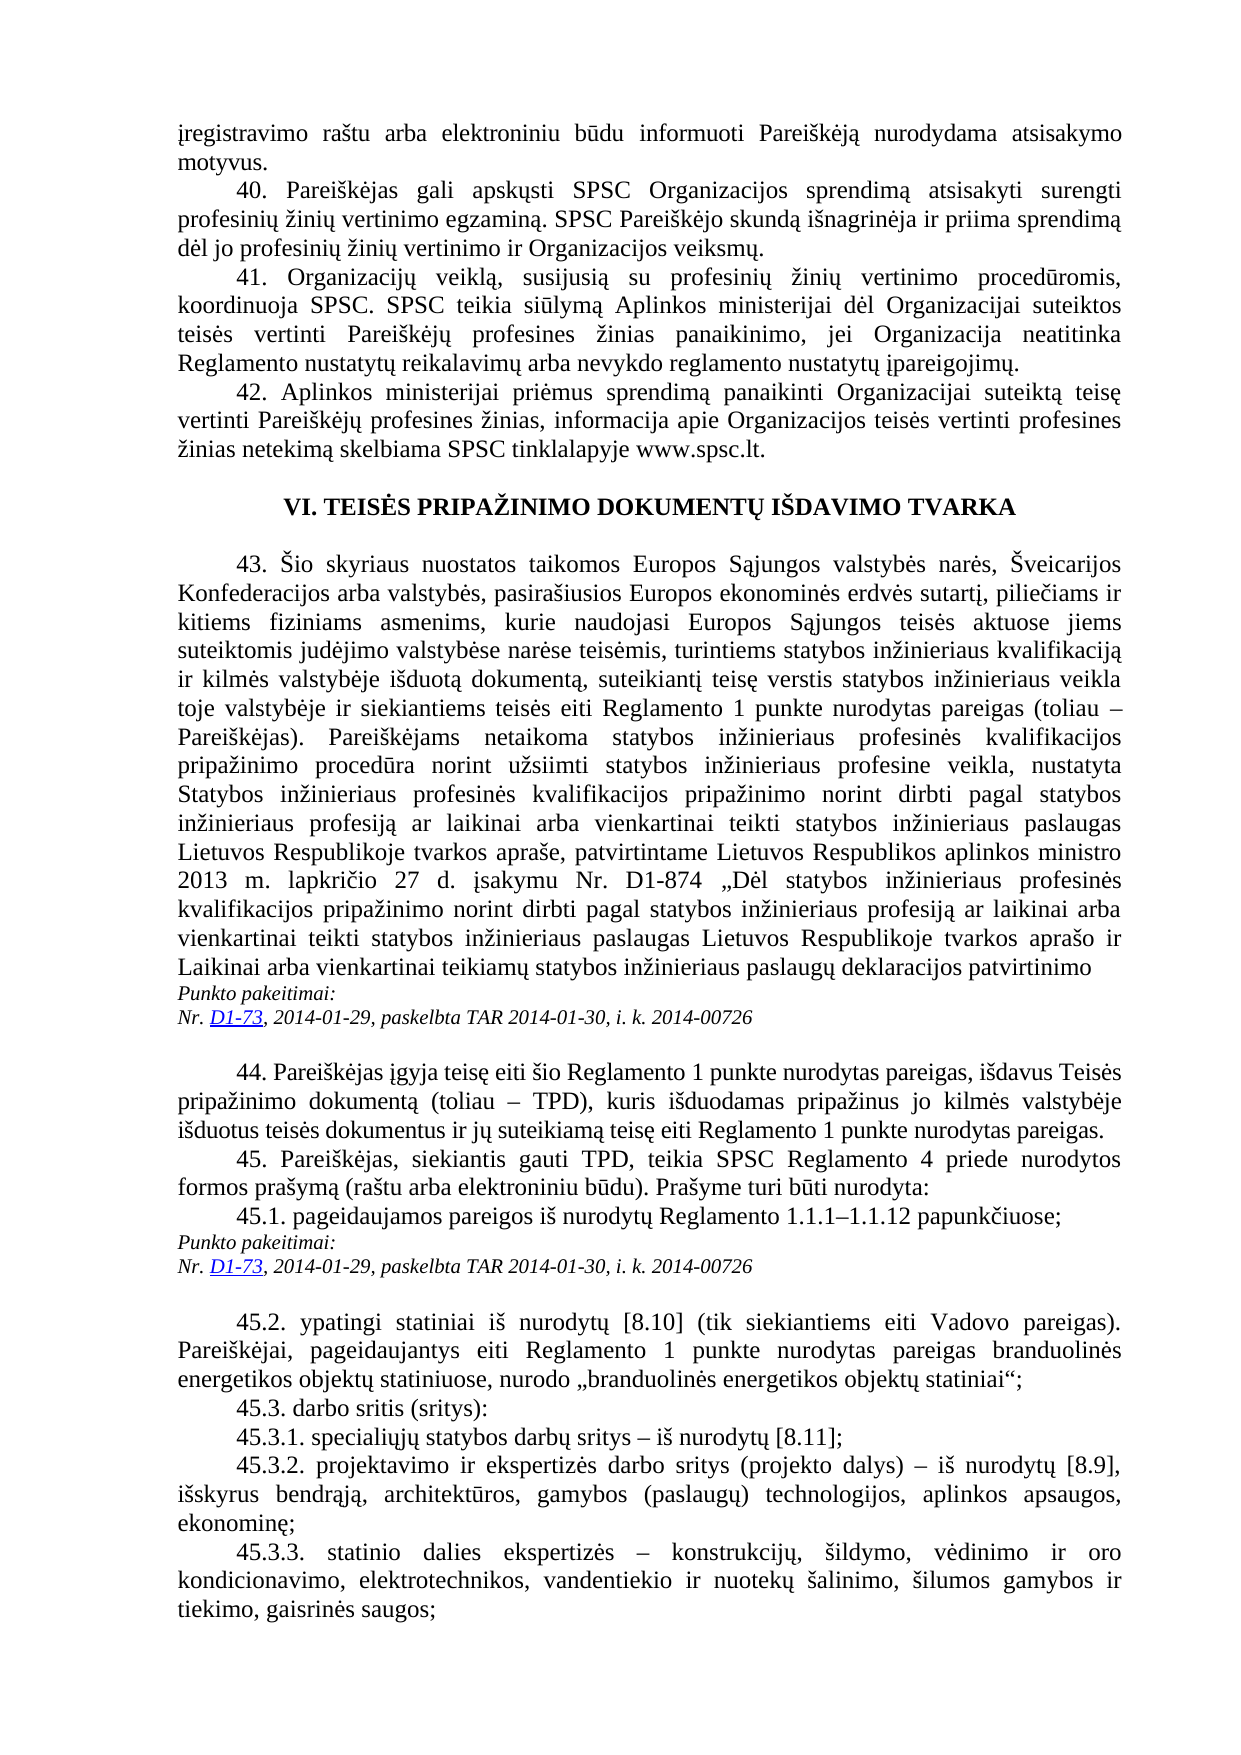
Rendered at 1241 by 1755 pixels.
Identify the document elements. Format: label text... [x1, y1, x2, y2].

text 45. Pareiškėjas, siekiantis gauti TPD, teikia SPSC Reglamento 4 priede nurodytos formos prašymą (raštu arba elektroniniu būdu). Prašyme turi būti nurodyta: [177, 1144, 1122, 1201]
text 44. Pareiškėjas įgyja teisę eiti šio Reglamento 1 punkte nurodytas pareigas, išdavus Teisės pripažinimo dokumentą (toliau – TPD), kuris išduodamas pripažinus jo kilmės valstybėje išduotus teisės dokumentus ir jų suteikiamą teisę eiti Reglamento 1 punkte nurodytas pareigas. [177, 1057, 1122, 1144]
text Nr. D1-73, 2014-01-29, paskelbta TAR 2014-01-30, i. k. 2014-00726 [177, 1254, 1122, 1278]
text VI. TEISĖS PRIPAŽINIMO DOKUMENTŲ IŠDAVIMO TVARKA [177, 492, 1122, 521]
text 45.3.2. projektavimo ir ekspertizės darbo sritys (projekto dalys) – iš nurodytų [8.9], išskyrus bendrąją, architektūros, gamybos (paslaugų) technologijos, aplinkos apsaugos, ekonominę; [177, 1451, 1122, 1537]
text Punkto pakeitimai: [177, 1230, 1122, 1254]
text 43. Šio skyriaus nuostatos taikomos Europos Sąjungos valstybės narės, Šveicarijos Konfederacijos arba valstybės, pasirašiusios Europos ekonominės erdvės sutartį, piliečiams ir kitiems fiziniams asmenims, kurie naudojasi Europos Sąjungos teisės aktuose jiems suteiktomis judėjimo valstybėse narėse teisėmis, turintiems statybos inžinieriaus kvalifikaciją ir kilmės valstybėje išduotą dokumentą, suteikiantį teisę verstis statybos inžinieriaus veikla toje valstybėje ir siekiantiems teisės eiti Reglamento 1 punkte nurodytas pareigas (toliau – Pareiškėjas). Pareiškėjams netaikoma statybos inžinieriaus profesinės kvalifikacijos pripažinimo procedūra norint užsiimti statybos inžinieriaus profesine veikla, nustatyta Statybos inžinieriaus profesinės kvalifikacijos pripažinimo norint dirbti pagal statybos inžinieriaus profesiją ar laikinai arba vienkartinai teikti statybos inžinieriaus paslaugas Lietuvos Respublikoje tvarkos apraše, patvirtintame Lietuvos Respublikos aplinkos ministro 2013 m. lapkričio 27 d. įsakymu Nr. D1-874 „Dėl statybos inžinieriaus profesinės kvalifikacijos pripažinimo norint dirbti pagal statybos inžinieriaus profesiją ar laikinai arba vienkartinai teikti statybos inžinieriaus paslaugas Lietuvos Respublikoje tvarkos aprašo ir Laikinai arba vienkartinai teikiamų statybos inžinieriaus paslaugų deklaracijos patvirtinimo [177, 549, 1122, 981]
text 45.3.3. statinio dalies ekspertizės – konstrukcijų, šildymo, vėdinimo ir oro kondicionavimo, elektrotechnikos, vandentiekio ir nuotekų šalinimo, šilumos gamybos ir tiekimo, gaisrinės saugos; [177, 1537, 1122, 1623]
text 41. Organizacijų veiklą, susijusią su profesinių žinių vertinimo procedūromis, koordinuoja SPSC. SPSC teikia siūlymą Aplinkos ministerijai dėl Organizacijai suteiktos teisės vertinti Pareiškėjų profesines žinias panaikinimo, jei Organizacija neatitinka Reglamento nustatytų reikalavimų arba nevykdo reglamento nustatytų įpareigojimų. [177, 262, 1122, 377]
text 45.2. ypatingi statiniai iš nurodytų [8.10] (tik siekiantiems eiti Vadovo pareigas). Pareiškėjai, pageidaujantys eiti Reglamento 1 punkte nurodytas pareigas branduolinės energetikos objektų statiniuose, nurodo „branduolinės energetikos objektų statiniai“; [177, 1307, 1122, 1393]
text 40. Pareiškėjas gali apskųsti SPSC Organizacijos sprendimą atsisakyti surengti profesinių žinių vertinimo egzaminą. SPSC Pareiškėjo skundą išnagrinėja ir priima sprendimą dėl jo profesinių žinių vertinimo ir Organizacijos veiksmų. [177, 176, 1122, 262]
text 45.1. pageidaujamos pareigos iš nurodytų Reglamento 1.1.1–1.1.12 papunkčiuose; [177, 1201, 1122, 1230]
text Nr. D1-73, 2014-01-29, paskelbta TAR 2014-01-30, i. k. 2014-00726 [177, 1005, 1122, 1029]
text 45.3. darbo sritis (sritys): [177, 1393, 1122, 1422]
text 45.3.1. specialiųjų statybos darbų sritys – iš nurodytų [8.11]; [177, 1422, 1122, 1451]
text 42. Aplinkos ministerijai priėmus sprendimą panaikinti Organizacijai suteiktą teisę vertinti Pareiškėjų profesines žinias, informacija apie Organizacijos teisės vertinti profesines žinias netekimą skelbiama SPSC tinklalapyje www.spsc.lt. [177, 377, 1122, 463]
text Punkto pakeitimai: [177, 981, 1122, 1005]
text įregistravimo raštu arba elektroniniu būdu informuoti Pareiškėją nurodydama atsisakymo motyvus. [177, 118, 1122, 176]
